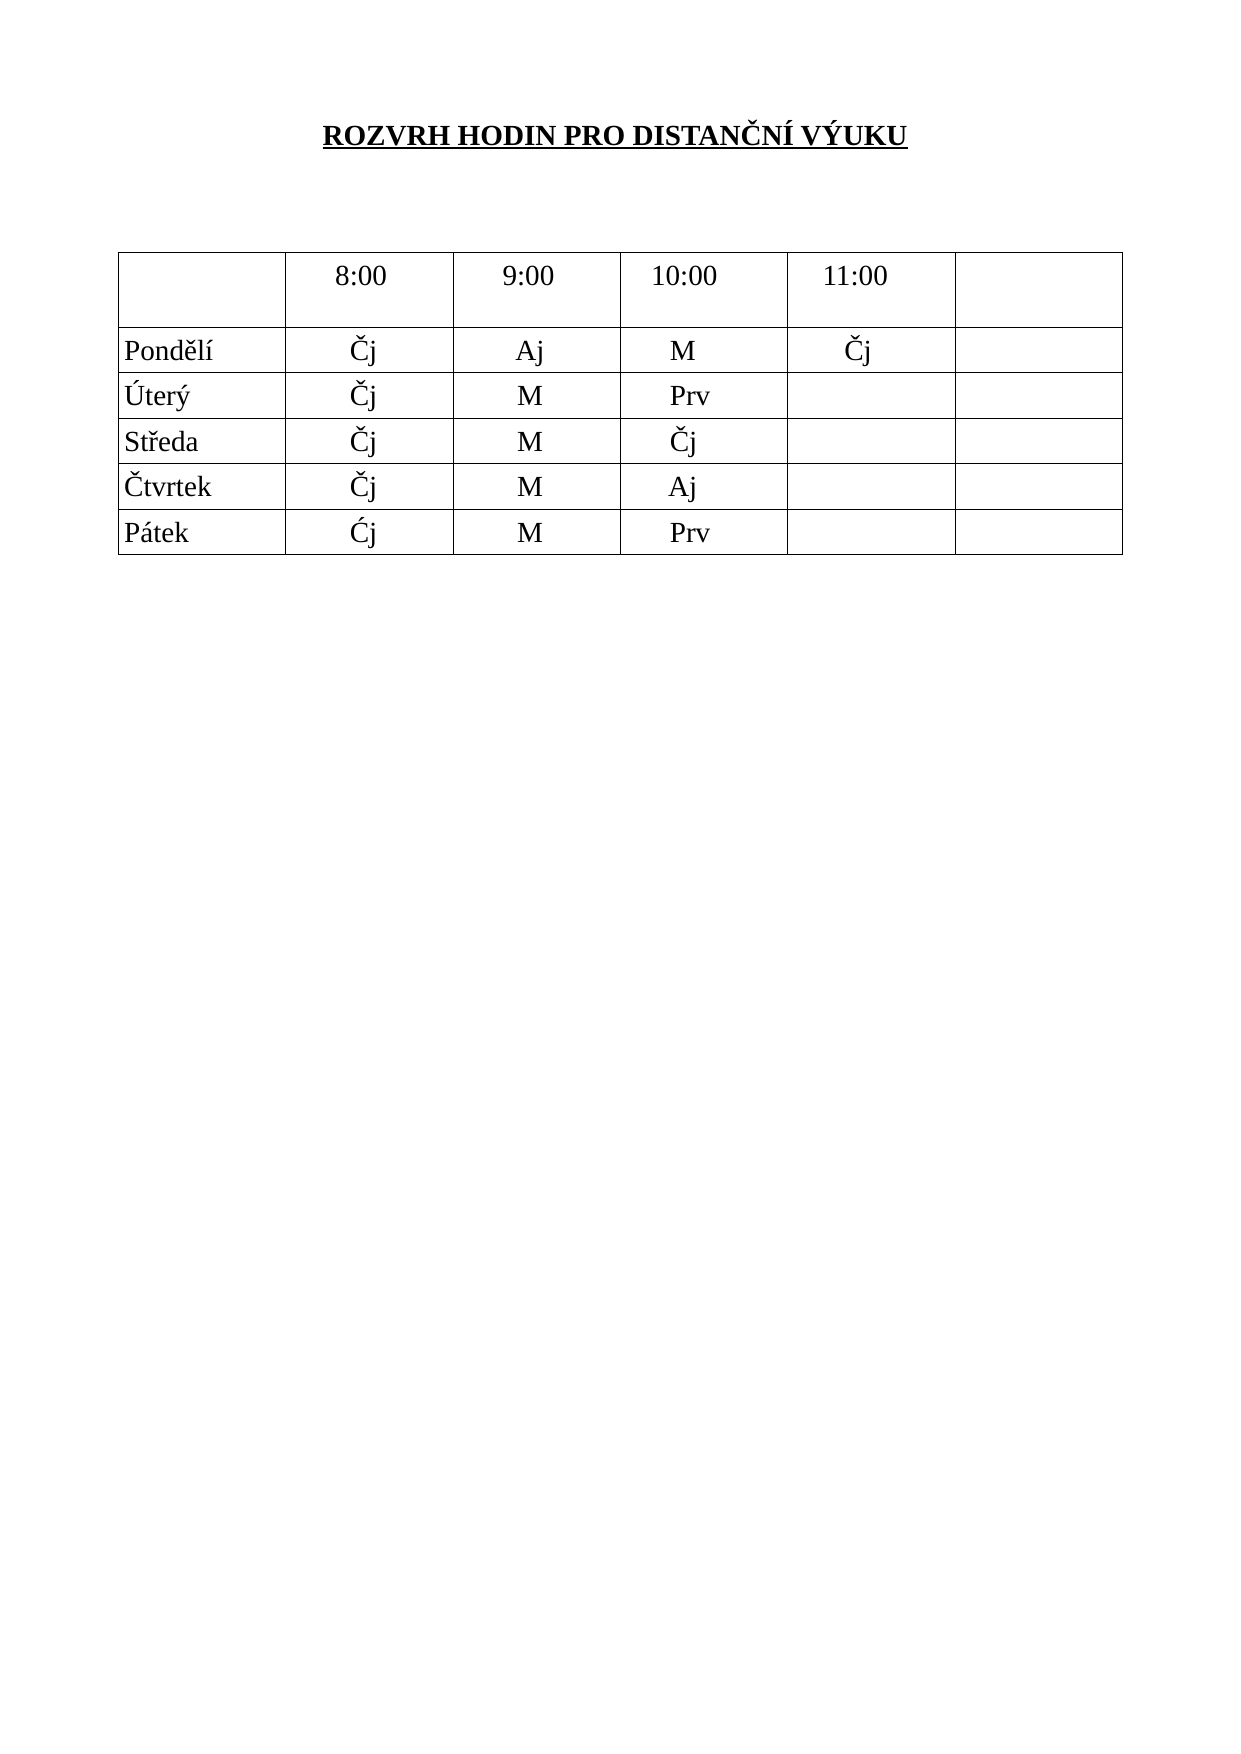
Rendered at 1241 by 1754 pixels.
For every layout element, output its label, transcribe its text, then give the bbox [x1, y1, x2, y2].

table_cell Pátek [119, 510, 285, 554]
table_cell [788, 419, 955, 463]
table_header [956, 253, 1122, 327]
table_cell Prv [621, 510, 787, 554]
table_cell Ćj [286, 510, 453, 554]
table_header 10:00 [621, 253, 787, 327]
table_header 8:00 [286, 253, 453, 327]
table_cell Čj [788, 328, 955, 372]
table_cell [956, 510, 1122, 554]
table_cell [788, 464, 955, 509]
table_cell Čj [286, 464, 453, 509]
table_cell [788, 510, 955, 554]
table_header 11:00 [788, 253, 955, 327]
table_cell Čj [286, 373, 453, 418]
table_cell Středa [119, 419, 285, 463]
table_cell Prv [621, 373, 787, 418]
table_cell M [454, 419, 620, 463]
table_cell Pondělí [119, 328, 285, 372]
table_cell M [454, 464, 620, 509]
table_cell Aj [621, 464, 787, 509]
table_cell [956, 419, 1122, 463]
text ROZVRH HODIN PRO DISTANČNÍ VÝUKU [118, 118, 1122, 152]
table_cell Čtvrtek [119, 464, 285, 509]
table_cell Čj [286, 419, 453, 463]
table_header 9:00 [454, 253, 620, 327]
table_cell Čj [621, 419, 787, 463]
table_cell Aj [454, 328, 620, 372]
table_cell M [454, 510, 620, 554]
table_cell [956, 328, 1122, 372]
table_cell [788, 373, 955, 418]
table_cell M [621, 328, 787, 372]
table_cell M [454, 373, 620, 418]
table_cell [956, 373, 1122, 418]
table_cell Úterý [119, 373, 285, 418]
table_header [119, 253, 285, 327]
table_cell Čj [286, 328, 453, 372]
table_cell [956, 464, 1122, 509]
